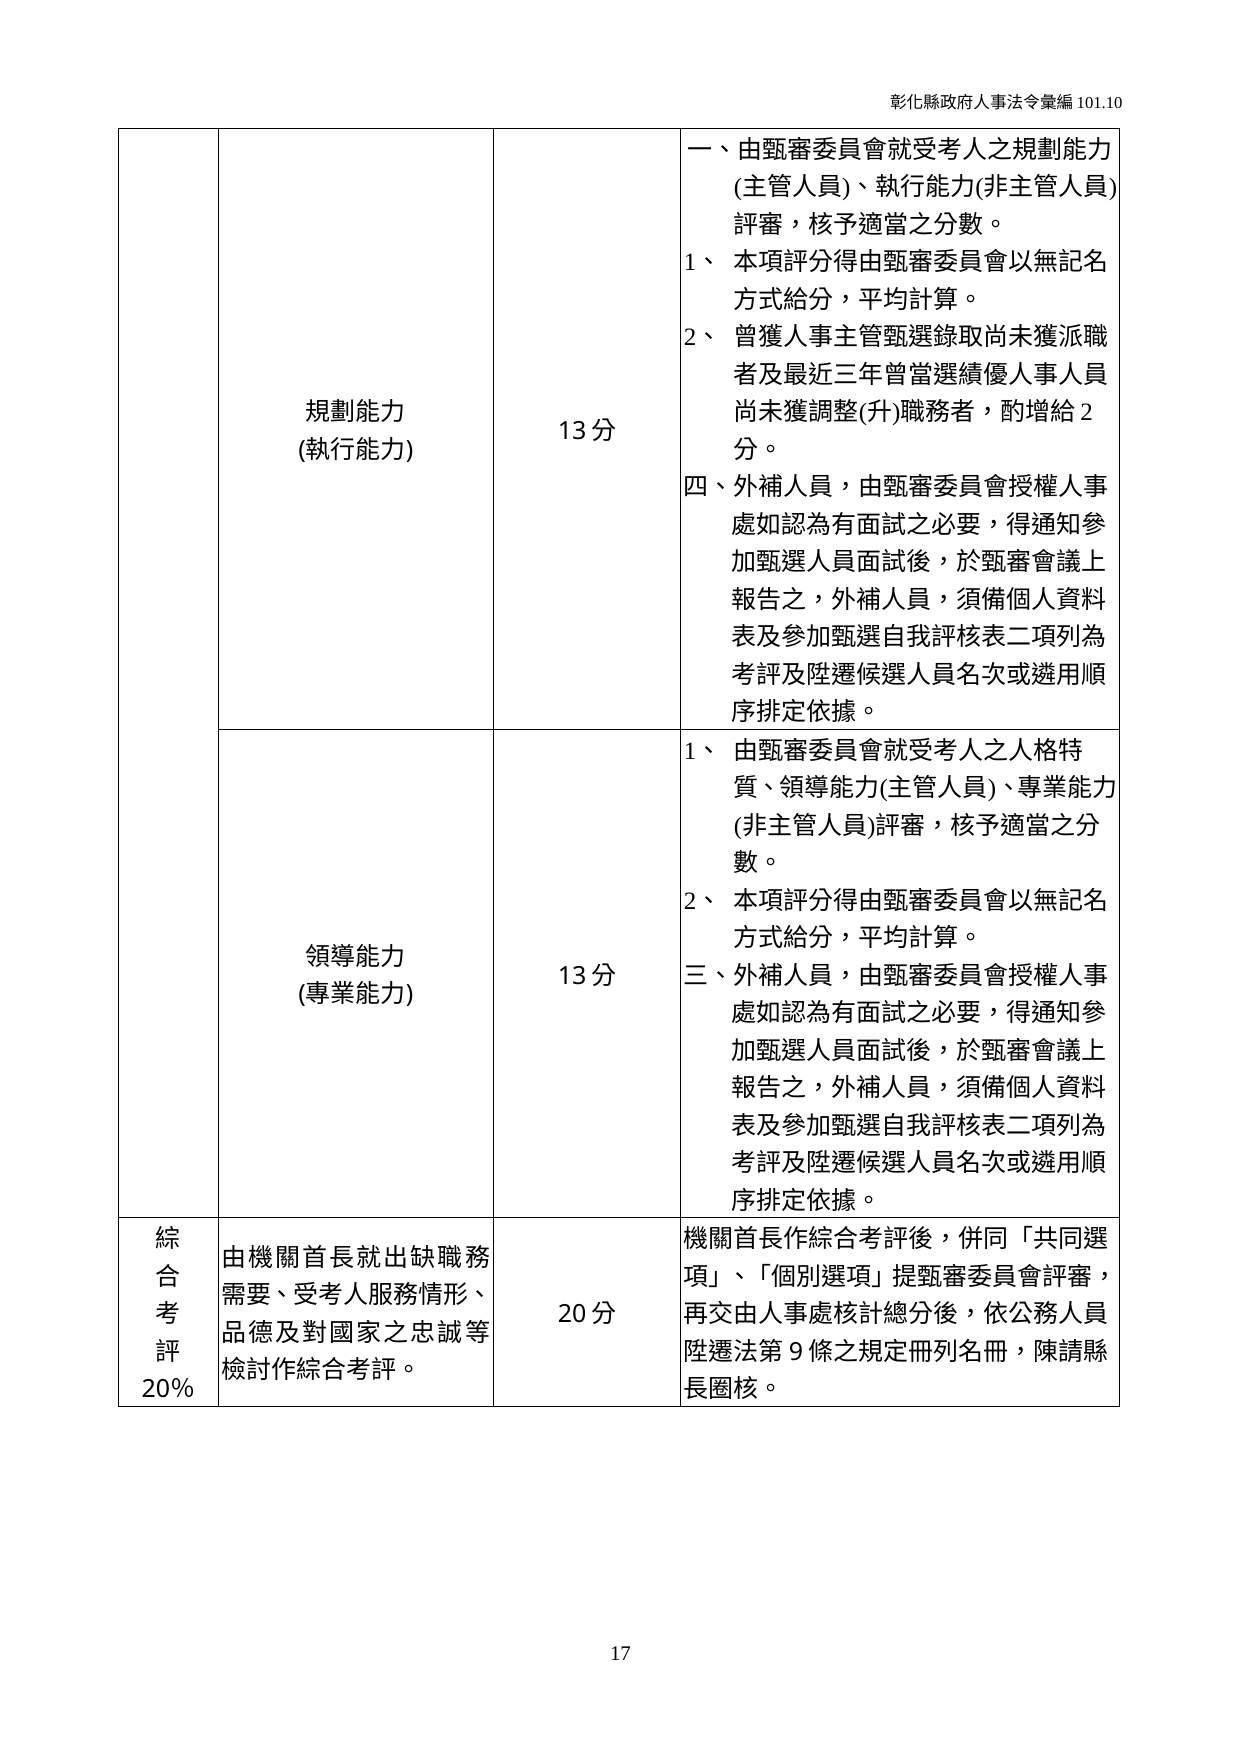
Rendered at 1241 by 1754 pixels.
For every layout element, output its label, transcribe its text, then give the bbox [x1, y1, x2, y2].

table_cell 領導能力 (專業能力) [219, 730, 493, 1217]
table_cell [119, 129, 218, 1217]
table_cell 綜 合 考 評 20％ [119, 1218, 218, 1406]
table_cell 13分 [494, 730, 680, 1217]
table_cell 由機關首長就出缺職務需要、受考人服務情形、品德及對國家之忠誠等檢討作綜合考評。 [219, 1218, 493, 1406]
table_cell 13分 [494, 129, 680, 728]
table_cell 規劃能力 (執行能力) [219, 129, 493, 728]
table_cell 由甄審委員會就受考人之人格特質、領導能力(主管人員)、專業能力(非主管人員)評審，核予適當之分數。 本項評分得由甄審委員會以無記名方式給分，平均計算。 三、外補人員，由甄審委員會授權人事處如認為有面試之必要，得通知參加甄選人員面試後，於甄審會議上報告之，外補人員，須備個人資料表及參加甄選自我評核表二項列為考評及陞遷候選人員名次或遴用順序排定依據。 [681, 730, 1119, 1217]
table_cell 機關首長作綜合考評後，併同「共同選項」、「個別選項」提甄審委員會評審，再交由人事處核計總分後，依公務人員陞遷法第9條之規定冊列名冊，陳請縣長圈核。 [681, 1218, 1119, 1406]
table_cell 一、由甄審委員會就受考人之規劃能力 (主管人員)、執行能力(非主管人員)評審，核予適當之分數。 本項評分得由甄審委員會以無記名方式給分，平均計算。 曾獲人事主管甄選錄取尚未獲派職者及最近三年曾當選績優人事人員尚未獲調整(升)職務者，酌增給2分。 四、外補人員，由甄審委員會授權人事處如認為有面試之必要，得通知參加甄選人員面試後，於甄審會議上報告之，外補人員，須備個人資料表及參加甄選自我評核表二項列為考評及陞遷候選人員名次或遴用順序排定依據。 [681, 129, 1119, 728]
table_cell 20分 [494, 1218, 680, 1406]
